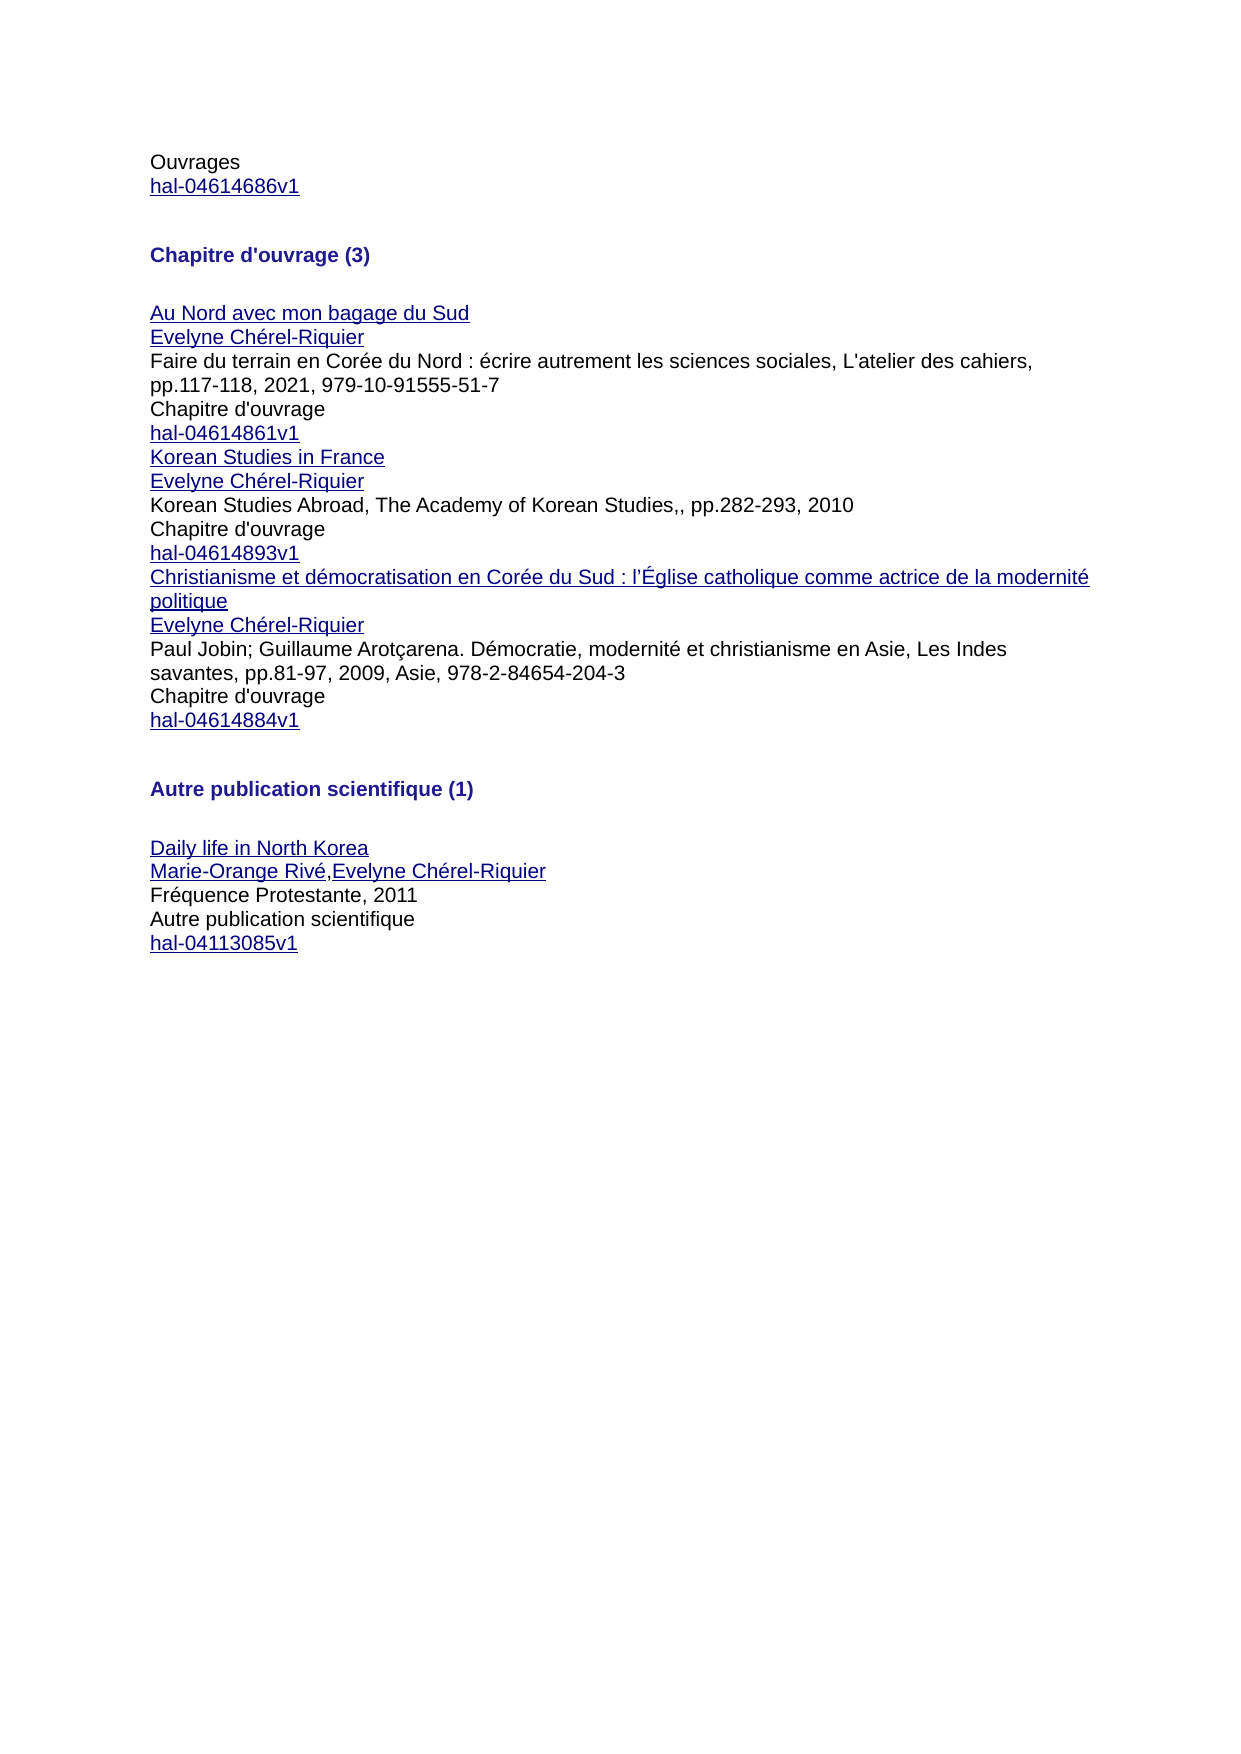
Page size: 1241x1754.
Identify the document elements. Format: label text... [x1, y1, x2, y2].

table_cell politique Evelyne Chérel-Riquier Paul Jobin; Guillaume Arotçarena. Démocratie, modernité et christianisme en Asie, Les Indes savantes, pp.81-97, 2009, Asie, 978-2-84654-204-3 Chapitre d'ouvrage hal-04614884v1 [150, 587, 1090, 732]
subtitle Autre publication scientifique (1) [150, 777, 1090, 801]
subtitle Chapitre d'ouvrage (3) [150, 243, 1090, 267]
table_cell Korean Studies in France Evelyne Chérel-Riquier Korean Studies Abroad, The Academy of Korean Studies,, pp.282-293, 2010 Chapitre d'ouvrage hal-04614893v1 [150, 445, 1090, 564]
table_header Daily life in North Korea Marie-Orange Rivé,Evelyne Chérel-Riquier Fréquence Protestante, 2011 Autre publication scientifique hal-04113085v1 [150, 835, 1090, 955]
table_cell Christianisme et démocratisation en Corée du Sud : l’Église catholique comme actrice de la modernité [150, 565, 1090, 586]
table_header Ouvrages hal-04614686v1 [150, 150, 1090, 198]
table_header Au Nord avec mon bagage du Sud Evelyne Chérel-Riquier Faire du terrain en Corée du Nord : écrire autrement les sciences sociales, L'atelier des cahiers, pp.117-118, 2021, 979-10-91555-51-7 Chapitre d'ouvrage hal-04614861v1 [150, 301, 1090, 445]
